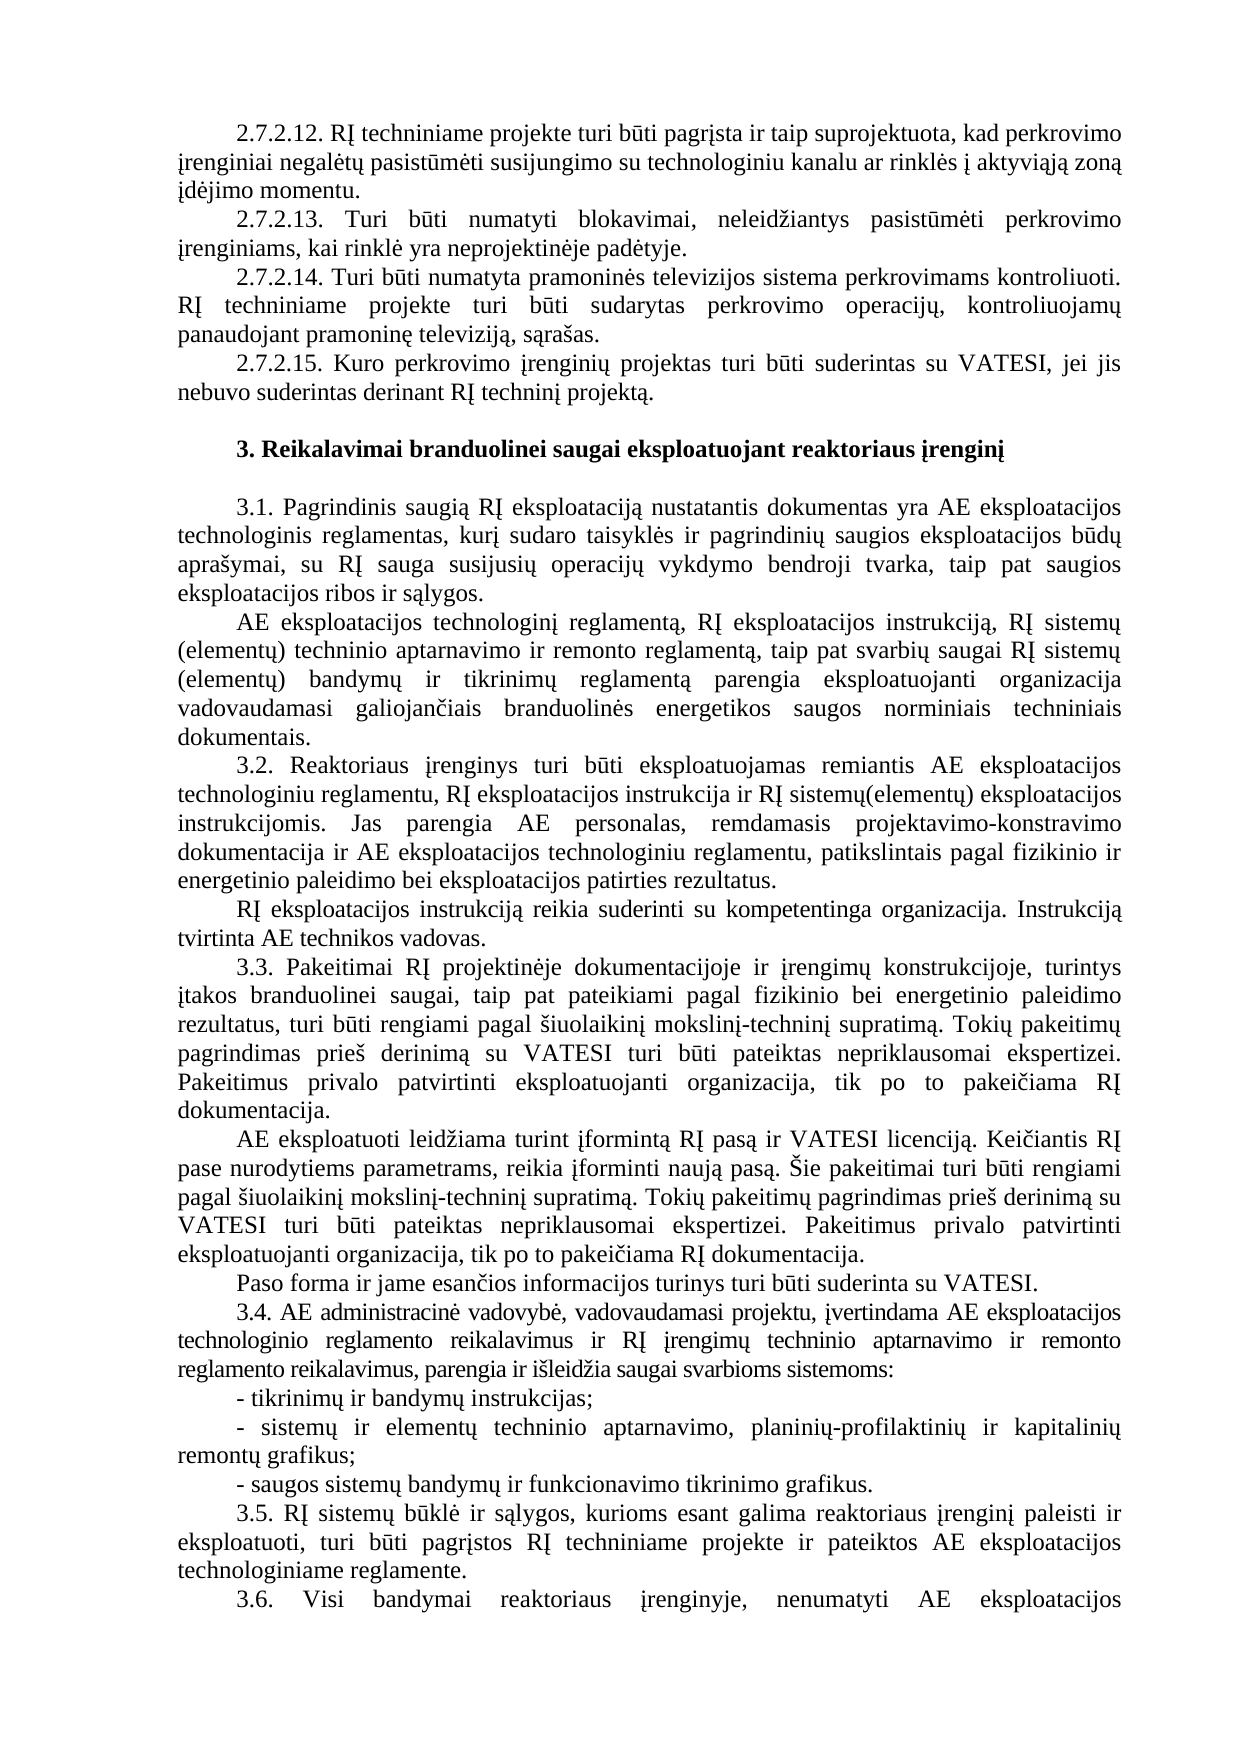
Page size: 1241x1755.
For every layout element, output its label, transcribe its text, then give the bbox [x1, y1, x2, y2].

text AE eksploatuoti leidžiama turint įformintą RĮ pasą ir VATESI licenciją. Keičiantis RĮ pase nurodytiems parametrams, reikia įforminti naują pasą. Šie pakeitimai turi būti rengiami pagal šiuolaikinį mokslinį-techninį supratimą. Tokių pakeitimų pagrindimas prieš derinimą su VATESI turi būti pateiktas nepriklausomai ekspertizei. Pakeitimus privalo patvirtinti eksploatuojanti organizacija, tik po to pakeičiama RĮ dokumentacija. [177, 1124, 1122, 1268]
text 3. Reikalavimai branduolinei saugai eksploatuojant reaktoriaus įrenginį [177, 434, 1122, 463]
text - saugos sistemų bandymų ir funkcionavimo tikrinimo grafikus. [177, 1469, 1122, 1498]
text 2.7.2.12. RĮ techniniame projekte turi būti pagrįsta ir taip suprojektuota, kad perkrovimo įrenginiai negalėtų pasistūmėti susijungimo su technologiniu kanalu ar rinklės į aktyviąją zoną įdėjimo momentu. [177, 118, 1122, 204]
text 2.7.2.15. Kuro perkrovimo įrenginių projektas turi būti suderintas su VATESI, jei jis nebuvo suderintas derinant RĮ techninį projektą. [177, 348, 1122, 406]
text 3.2. Reaktoriaus įrenginys turi būti eksploatuojamas remiantis AE eksploatacijos technologiniu reglamentu, RĮ eksploatacijos instrukcija ir RĮ sistemų(elementų) eksploatacijos instrukcijomis. Jas parengia AE personalas, remdamasis projektavimo-konstravimo dokumentacija ir AE eksploatacijos technologiniu reglamentu, patikslintais pagal fizikinio ir energetinio paleidimo bei eksploatacijos patirties rezultatus. [177, 751, 1122, 894]
text 3.6. Visi bandymai reaktoriaus įrenginyje, nenumatyti AE eksploatacijos [177, 1584, 1122, 1613]
text Paso forma ir jame esančios informacijos turinys turi būti suderinta su VATESI. [177, 1268, 1122, 1297]
text 3.1. Pagrindinis saugią RĮ eksploataciją nustatantis dokumentas yra AE eksploatacijos technologinis reglamentas, kurį sudaro taisyklės ir pagrindinių saugios eksploatacijos būdų aprašymai, su RĮ sauga susijusių operacijų vykdymo bendroji tvarka, taip pat saugios eksploatacijos ribos ir sąlygos. [177, 492, 1122, 607]
text 3.5. RĮ sistemų būklė ir sąlygos, kurioms esant galima reaktoriaus įrenginį paleisti ir eksploatuoti, turi būti pagrįstos RĮ techniniame projekte ir pateiktos AE eksploatacijos technologiniame reglamente. [177, 1498, 1122, 1584]
text - sistemų ir elementų techninio aptarnavimo, planinių-profilaktinių ir kapitalinių remontų grafikus; [177, 1412, 1122, 1469]
text 2.7.2.13. Turi būti numatyti blokavimai, neleidžiantys pasistūmėti perkrovimo įrenginiams, kai rinklė yra neprojektinėje padėtyje. [177, 204, 1122, 262]
text RĮ eksploatacijos instrukciją reikia suderinti su kompetentinga organizacija. Instrukciją tvirtinta AE technikos vadovas. [177, 894, 1122, 952]
text - tikrinimų ir bandymų instrukcijas; [177, 1383, 1122, 1412]
text 3.4. AE administracinė vadovybė, vadovaudamasi projektu, įvertindama AE eksploatacijos technologinio reglamento reikalavimus ir RĮ įrengimų techninio aptarnavimo ir remonto reglamento reikalavimus, parengia ir išleidžia saugai svarbioms sistemoms: [177, 1297, 1122, 1383]
text 2.7.2.14. Turi būti numatyta pramoninės televizijos sistema perkrovimams kontroliuoti. RĮ techniniame projekte turi būti sudarytas perkrovimo operacijų, kontroliuojamų panaudojant pramoninę televiziją, sąrašas. [177, 262, 1122, 348]
text AE eksploatacijos technologinį reglamentą, RĮ eksploatacijos instrukciją, RĮ sistemų (elementų) techninio aptarnavimo ir remonto reglamentą, taip pat svarbių saugai RĮ sistemų (elementų) bandymų ir tikrinimų reglamentą parengia eksploatuojanti organizacija vadovaudamasi galiojančiais branduolinės energetikos saugos norminiais techniniais dokumentais. [177, 607, 1122, 751]
text 3.3. Pakeitimai RĮ projektinėje dokumentacijoje ir įrengimų konstrukcijoje, turintys įtakos branduolinei saugai, taip pat pateikiami pagal fizikinio bei energetinio paleidimo rezultatus, turi būti rengiami pagal šiuolaikinį mokslinį-techninį supratimą. Tokių pakeitimų pagrindimas prieš derinimą su VATESI turi būti pateiktas nepriklausomai ekspertizei. Pakeitimus privalo patvirtinti eksploatuojanti organizacija, tik po to pakeičiama RĮ dokumentacija. [177, 952, 1122, 1124]
